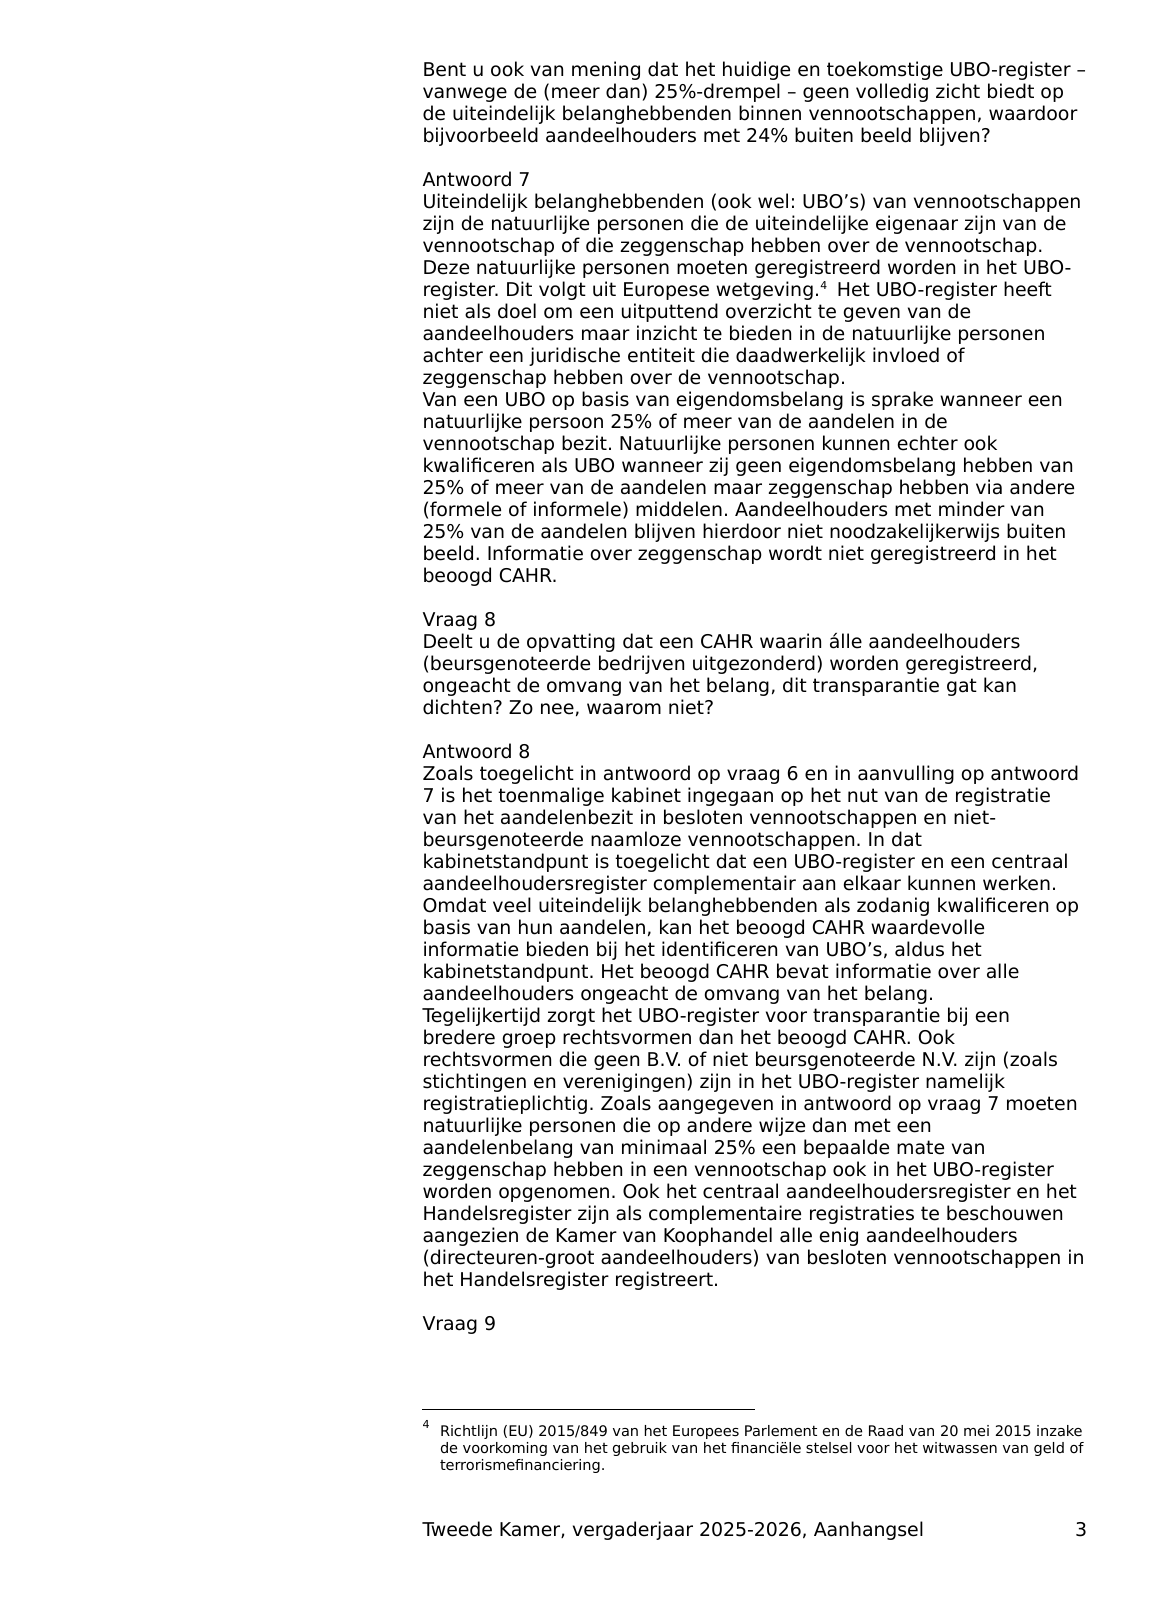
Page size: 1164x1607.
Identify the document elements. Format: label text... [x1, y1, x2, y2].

text Antwoord 7 [422, 169, 1087, 191]
text Vraag 9 [422, 1313, 1087, 1335]
text Deelt u de opvatting dat een CAHR waarin álle aandeelhouders (beursgenoteerde bedrijven uitgezonderd) worden geregistreerd, ongeacht de omvang van het belang, dit transparantie gat kan dichten? Zo nee, waarom niet? [422, 631, 1087, 719]
text Tegelijkertijd zorgt het UBO-register voor transparantie bij een bredere groep rechtsvormen dan het beoogd CAHR. Ook rechtsvormen die geen B.V. of niet beursgenoteerde N.V. zijn (zoals stichtingen en verenigingen) zijn in het UBO-register namelijk registratieplichtig. Zoals aangegeven in antwoord op vraag 7 moeten natuurlijke personen die op andere wijze dan met een aandelenbelang van minimaal 25% een bepaalde mate van zeggenschap hebben in een vennootschap ook in het UBO-register worden opgenomen. Ook het centraal aandeelhoudersregister en het Handelsregister zijn als complementaire registraties te beschouwen aangezien de Kamer van Koophandel alle enig aandeelhouders (directeuren-groot aandeelhouders) van besloten vennootschappen in het Handelsregister registreert. [422, 1005, 1087, 1291]
text Richtlijn (EU) 2015/849 van het Europees Parlement en de Raad van 20 mei 2015 inzake de voorkoming van het gebruik van het financiële stelsel voor het witwassen van geld of terrorismefinanciering. [422, 1418, 1087, 1474]
text Zoals toegelicht in antwoord op vraag 6 en in aanvulling op antwoord 7 is het toenmalige kabinet ingegaan op het nut van de registratie van het aandelenbezit in besloten vennootschappen en niet-beursgenoteerde naamloze vennootschappen. In dat kabinetstandpunt is toegelicht dat een UBO-register en een centraal aandeelhoudersregister complementair aan elkaar kunnen werken. Omdat veel uiteindelijk belanghebbenden als zodanig kwalificeren op basis van hun aandelen, kan het beoogd CAHR waardevolle informatie bieden bij het identificeren van UBO’s, aldus het kabinetstandpunt. Het beoogd CAHR bevat informatie over alle aandeelhouders ongeacht de omvang van het belang. [422, 763, 1087, 1005]
text Uiteindelijk belanghebbenden (ook wel: UBO’s) van vennootschappen zijn de natuurlijke personen die de uiteindelijke eigenaar zijn van de vennootschap of die zeggenschap hebben over de vennootschap. Deze natuurlijke personen moeten geregistreerd worden in het UBO-register. Dit volgt uit Europese wetgeving. Het UBO-register heeft niet als doel om een uitputtend overzicht te geven van de aandeelhouders maar inzicht te bieden in de natuurlijke personen achter een juridische entiteit die daadwerkelijk invloed of zeggenschap hebben over de vennootschap. [422, 191, 1087, 389]
text Bent u ook van mening dat het huidige en toekomstige UBO-register – vanwege de (meer dan) 25%-drempel – geen volledig zicht biedt op de uiteindelijk belanghebbenden binnen vennootschappen, waardoor bijvoorbeeld aandeelhouders met 24% buiten beeld blijven? [422, 59, 1087, 147]
text Vraag 8 [422, 609, 1087, 631]
text Antwoord 8 [422, 741, 1087, 763]
text Van een UBO op basis van eigendomsbelang is sprake wanneer een natuurlijke persoon 25% of meer van de aandelen in de vennootschap bezit. Natuurlijke personen kunnen echter ook kwalificeren als UBO wanneer zij geen eigendomsbelang hebben van 25% of meer van de aandelen maar zeggenschap hebben via andere (formele of informele) middelen. Aandeelhouders met minder van 25% van de aandelen blijven hierdoor niet noodzakelijkerwijs buiten beeld. Informatie over zeggenschap wordt niet geregistreerd in het beoogd CAHR. [422, 389, 1087, 587]
